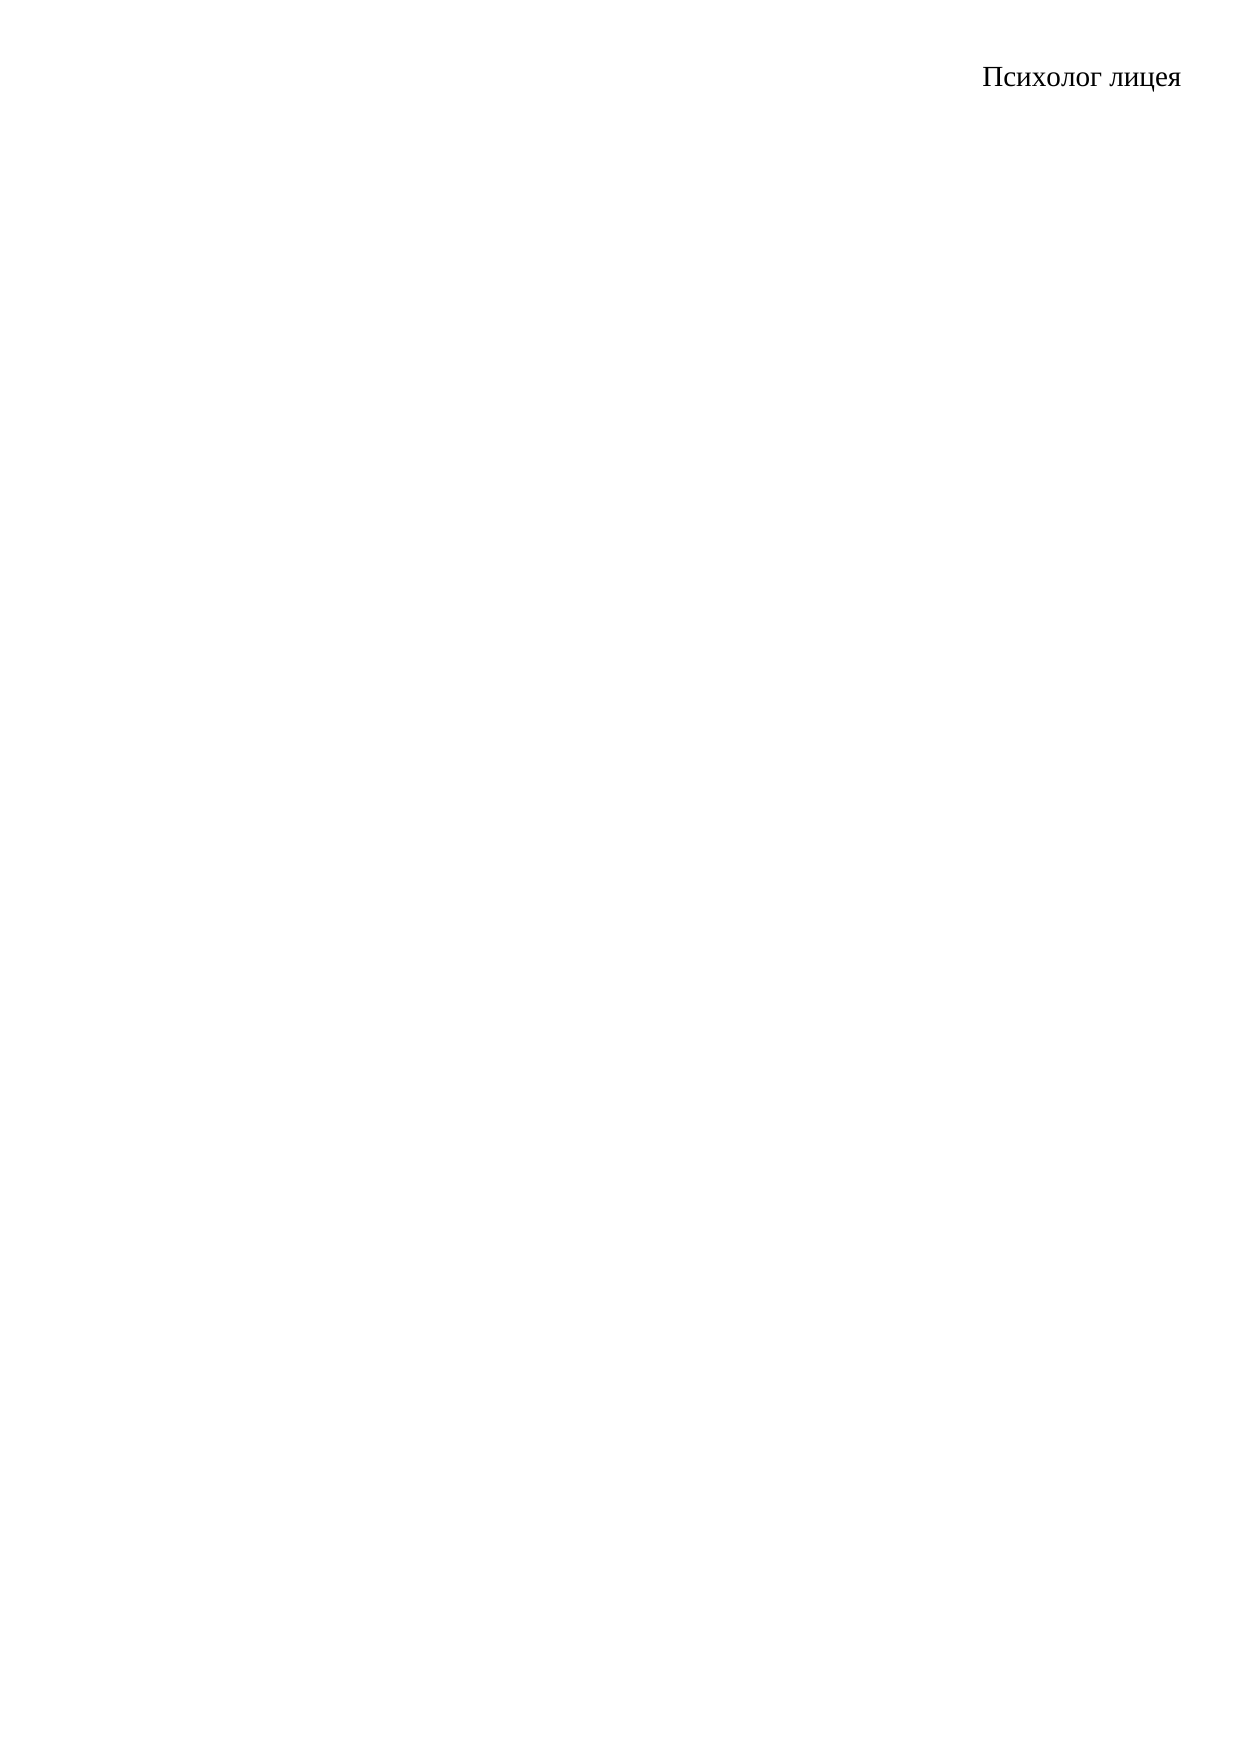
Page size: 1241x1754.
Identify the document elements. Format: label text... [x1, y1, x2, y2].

text Психолог лицея [59, 59, 1181, 93]
